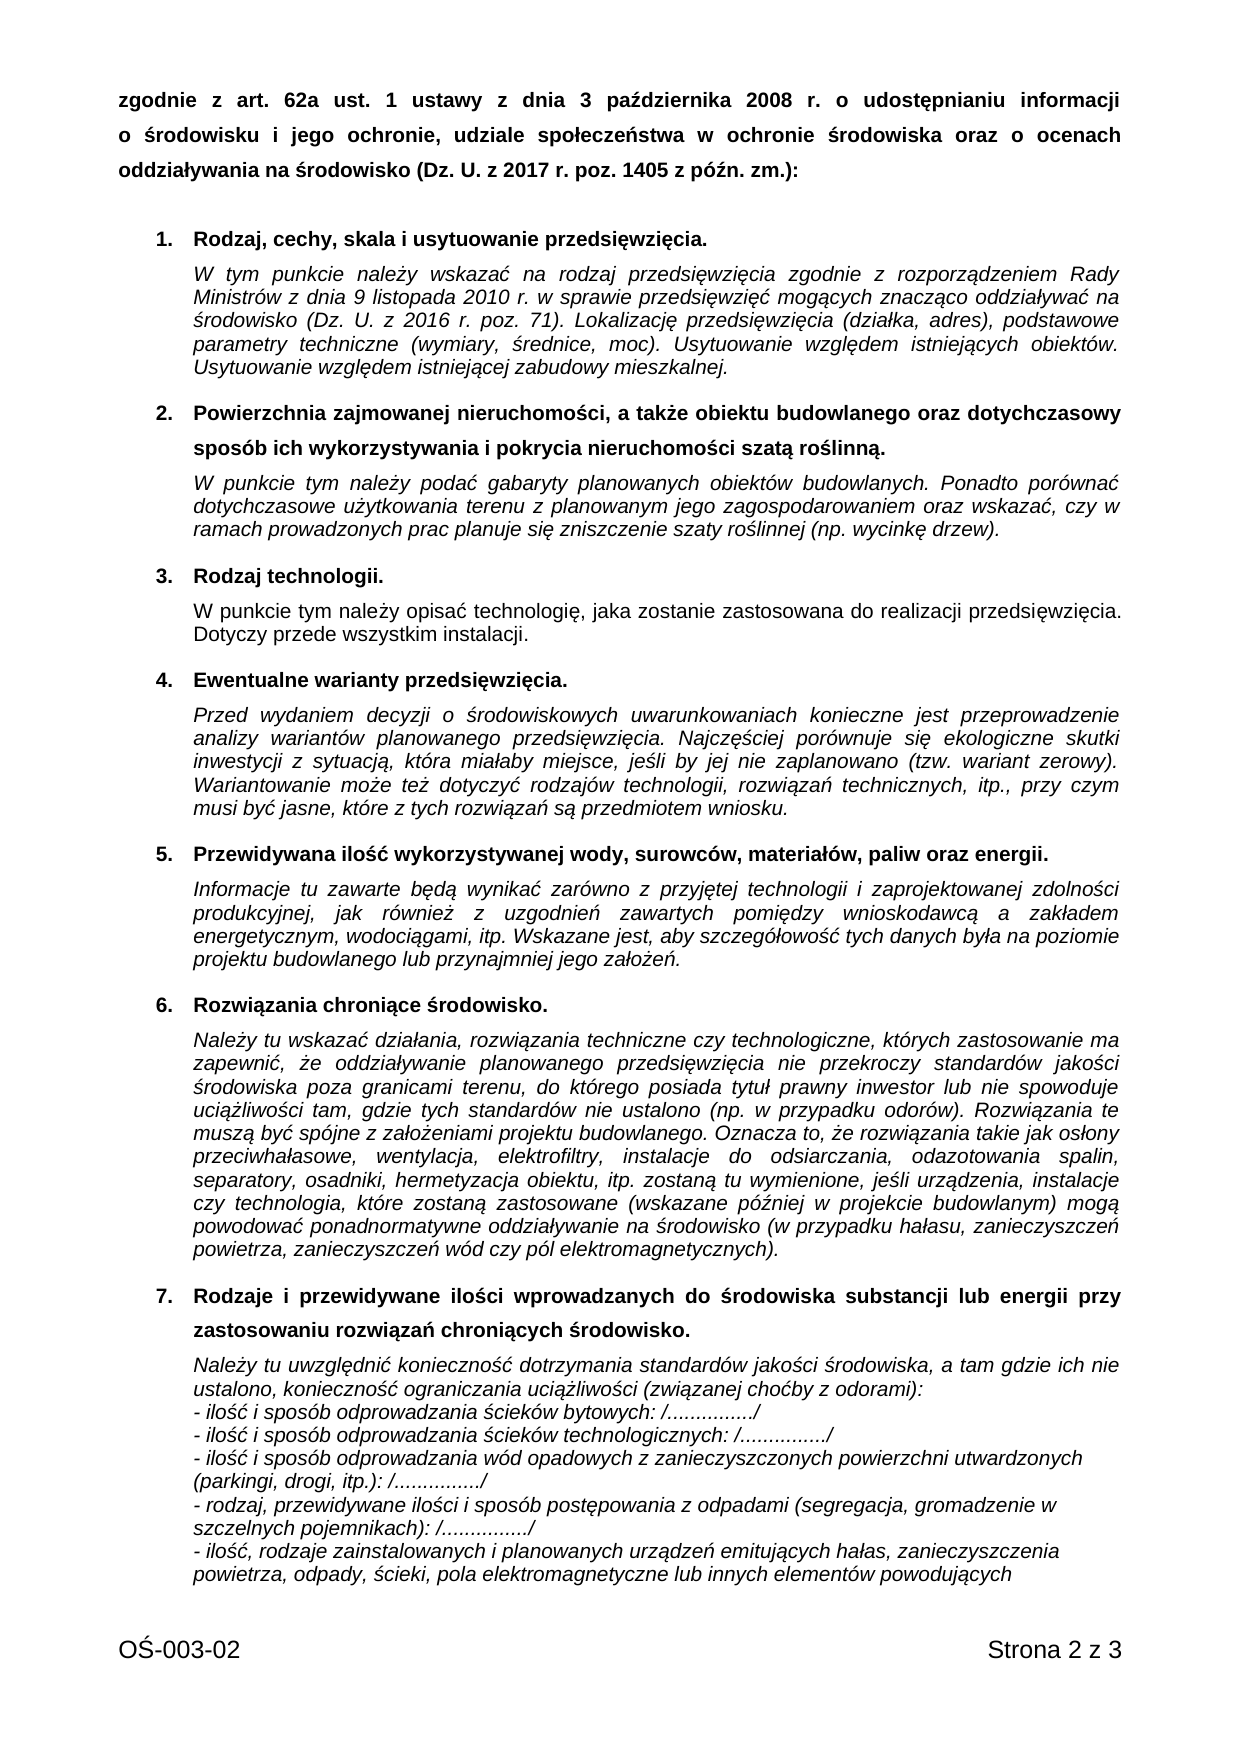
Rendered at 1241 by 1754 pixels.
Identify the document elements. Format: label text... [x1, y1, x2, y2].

list Przed wydaniem decyzji o środowiskowych uwarunkowaniach konieczne jest przeprowadzenie analizy wariantów planowanego przedsięwzięcia. Najczęściej porównuje się ekologiczne skutki inwestycji z sytuacją, która miałaby miejsce, jeśli by jej nie zaplanowano (tzw. wariant zerowy). Wariantowanie może też dotyczyć rodzajów technologii, rozwiązań technicznych, itp., przy czym musi być jasne, które z tych rozwiązań są przedmiotem wniosku. [156, 704, 1122, 820]
list - ilość, rodzaje zainstalowanych i planowanych urządzeń emitujących hałas, zanieczyszczenia powietrza, odpady, ścieki, pola elektromagnetyczne lub innych elementów powodujących [156, 1540, 1122, 1586]
list W punkcie tym należy podać gabaryty planowanych obiektów budowlanych. Ponadto porównać dotychczasowe użytkowania terenu z planowanym jego zagospodarowaniem oraz wskazać, czy w ramach prowadzonych prac planuje się zniszczenie szaty roślinnej (np. wycinkę drzew). [156, 471, 1122, 541]
list - rodzaj, przewidywane ilości i sposób postępowania z odpadami (segregacja, gromadzenie w szczelnych pojemnikach): /.............../ [156, 1493, 1122, 1540]
list W tym punkcie należy wskazać na rodzaj przedsięwzięcia zgodnie z rozporządzeniem Rady Ministrów z dnia 9 listopada 2010 r. w sprawie przedsięwzięć mogących znacząco oddziaływać na środowisko (Dz. U. z 2016 r. poz. 71). Lokalizację przedsięwzięcia (działka, adres), podstawowe parametry techniczne (wymiary, średnice, moc). Usytuowanie względem istniejących obiektów. Usytuowanie względem istniejącej zabudowy mieszkalnej. [156, 262, 1122, 379]
list Rodzaje i przewidywane ilości wprowadzanych do środowiska substancji lub energii przy zastosowaniu rozwiązań chroniących środowisko. [156, 1284, 1122, 1342]
list Rodzaj technologii. [156, 564, 1122, 588]
list Informacje tu zawarte będą wynikać zarówno z przyjętej technologii i zaprojektowanej zdolności produkcyjnej, jak również z uzgodnień zawartych pomiędzy wnioskodawcą a zakładem energetycznym, wodociągami, itp. Wskazane jest, aby szczegółowość tych danych była na poziomie projektu budowlanego lub przynajmniej jego założeń. [156, 878, 1122, 971]
list Rodzaj, cechy, skala i usytuowanie przedsięwzięcia. [156, 228, 1122, 251]
list - ilość i sposób odprowadzania ścieków bytowych: /.............../ [156, 1400, 1122, 1423]
list - ilość i sposób odprowadzania ścieków technologicznych: /.............../ [156, 1423, 1122, 1447]
list Powierzchnia zajmowanej nieruchomości, a także obiektu budowlanego oraz dotychczasowy sposób ich wykorzystywania i pokrycia nieruchomości szatą roślinną. [156, 402, 1122, 460]
list - ilość i sposób odprowadzania wód opadowych z zanieczyszczonych powierzchni utwardzonych (parkingi, drogi, itp.): /.............../ [156, 1447, 1122, 1493]
list W punkcie tym należy opisać technologię, jaka zostanie zastosowana do realizacji przedsięwzięcia. Dotyczy przede wszystkim instalacji. [156, 599, 1122, 646]
list Należy tu uwzględnić konieczność dotrzymania standardów jakości środowiska, a tam gdzie ich nie ustalono, konieczność ograniczania uciążliwości (związanej choćby z odorami): [156, 1354, 1122, 1400]
text zgodnie z art. 62a ust. 1 ustawy z dnia 3 października 2008 r. o udostępnianiu informacji o środowisku i jego ochronie, udziale społeczeństwa w ochronie środowiska oraz o ocenach oddziaływania na środowisko (Dz. U. z 2017 r. poz. 1405 z późn. zm.): [118, 88, 1122, 181]
list Ewentualne warianty przedsięwzięcia. [156, 669, 1122, 692]
list Rozwiązania chroniące środowisko. [156, 994, 1122, 1017]
list Przewidywana ilość wykorzystywanej wody, surowców, materiałów, paliw oraz energii. [156, 843, 1122, 866]
list Należy tu wskazać działania, rozwiązania techniczne czy technologiczne, których zastosowanie ma zapewnić, że oddziaływanie planowanego przedsięwzięcia nie przekroczy standardów jakości środowiska poza granicami terenu, do którego posiada tytuł prawny inwestor lub nie spowoduje uciążliwości tam, gdzie tych standardów nie ustalono (np. w przypadku odorów). Rozwiązania te muszą być spójne z założeniami projektu budowlanego. Oznacza to, że rozwiązania takie jak osłony przeciwhałasowe, wentylacja, elektrofiltry, instalacje do odsiarczania, odazotowania spalin, separatory, osadniki, hermetyzacja obiektu, itp. zostaną tu wymienione, jeśli urządzenia, instalacje czy technologia, które zostaną zastosowane (wskazane później w projekcie budowlanym) mogą powodować ponadnormatywne oddziaływanie na środowisko (w przypadku hałasu, zanieczyszczeń powietrza, zanieczyszczeń wód czy pól elektromagnetycznych). [156, 1029, 1122, 1261]
